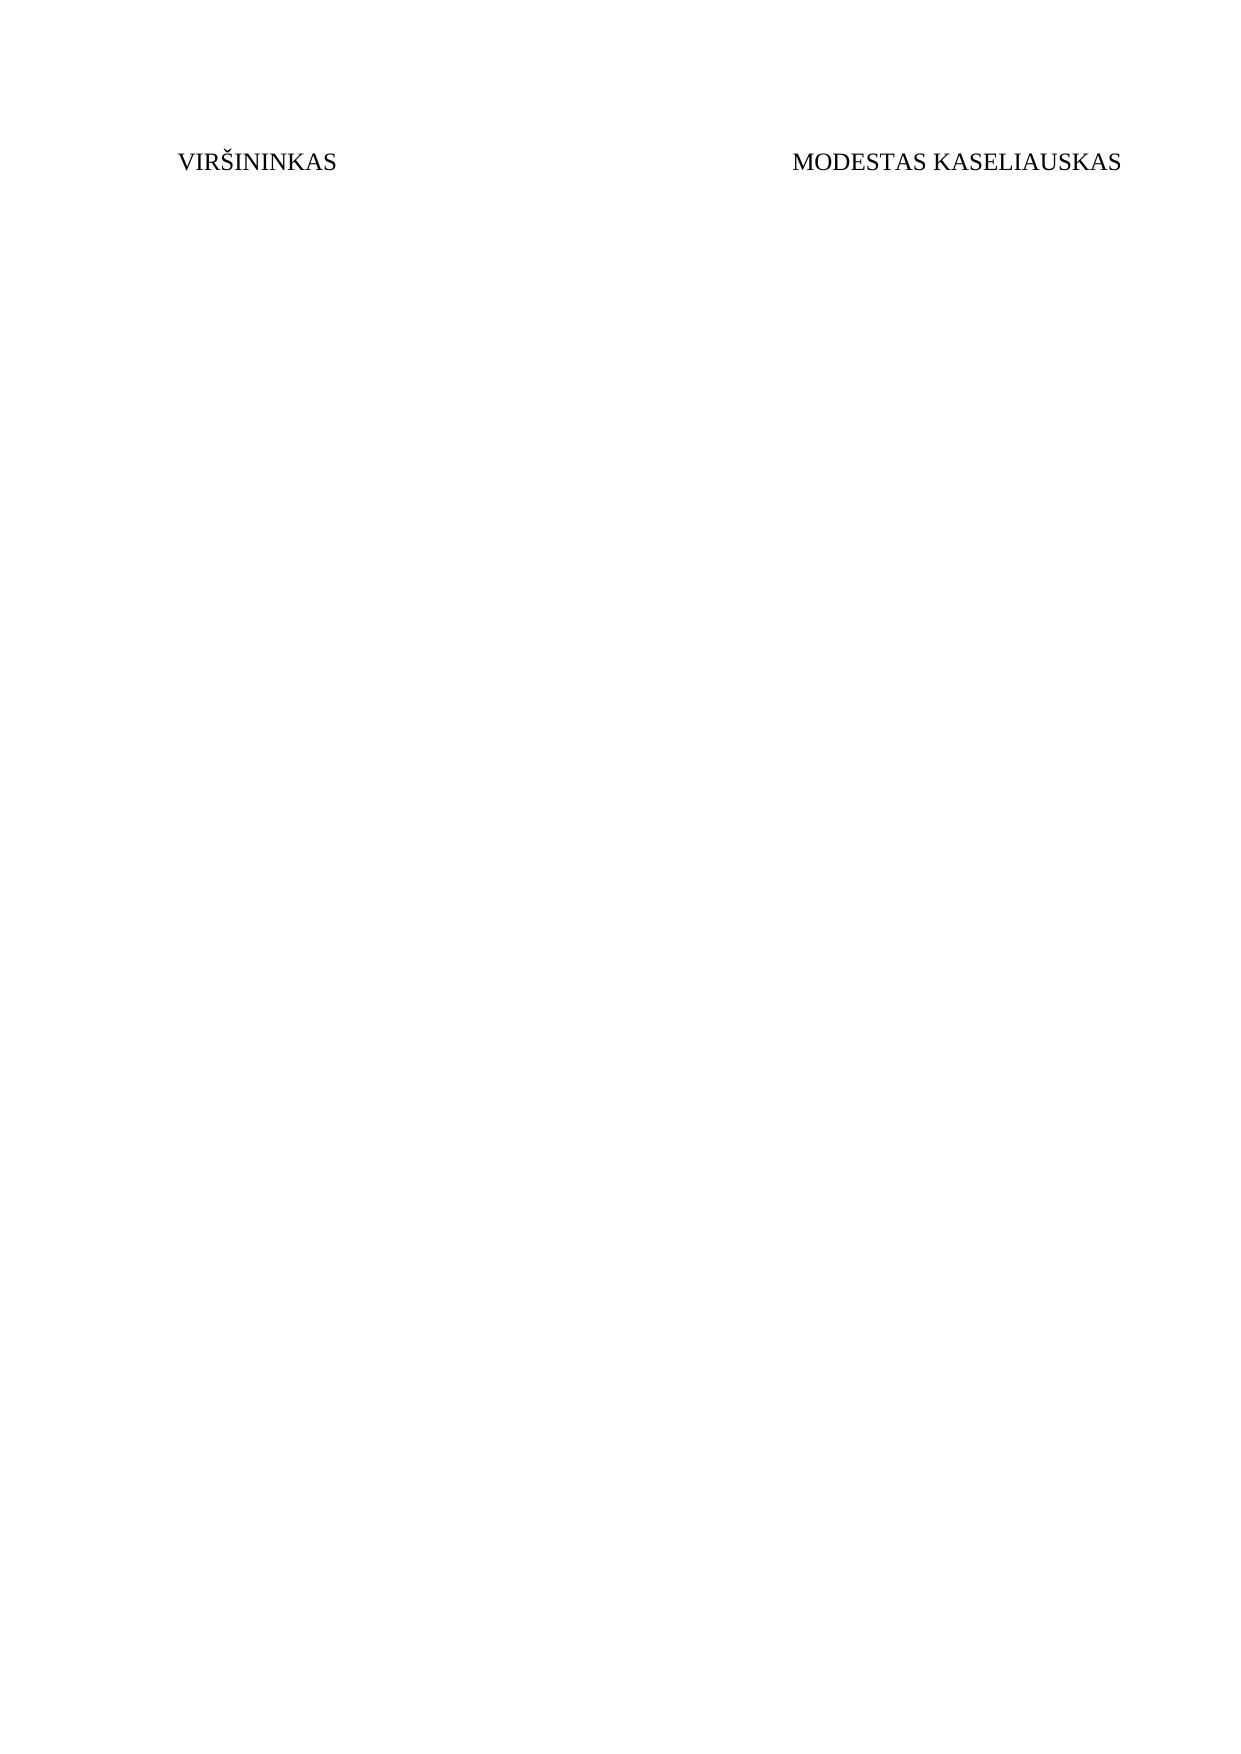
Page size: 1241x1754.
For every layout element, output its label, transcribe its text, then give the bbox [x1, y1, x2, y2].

text Viršininkas Modestas Kaseliauskas [177, 147, 1122, 176]
